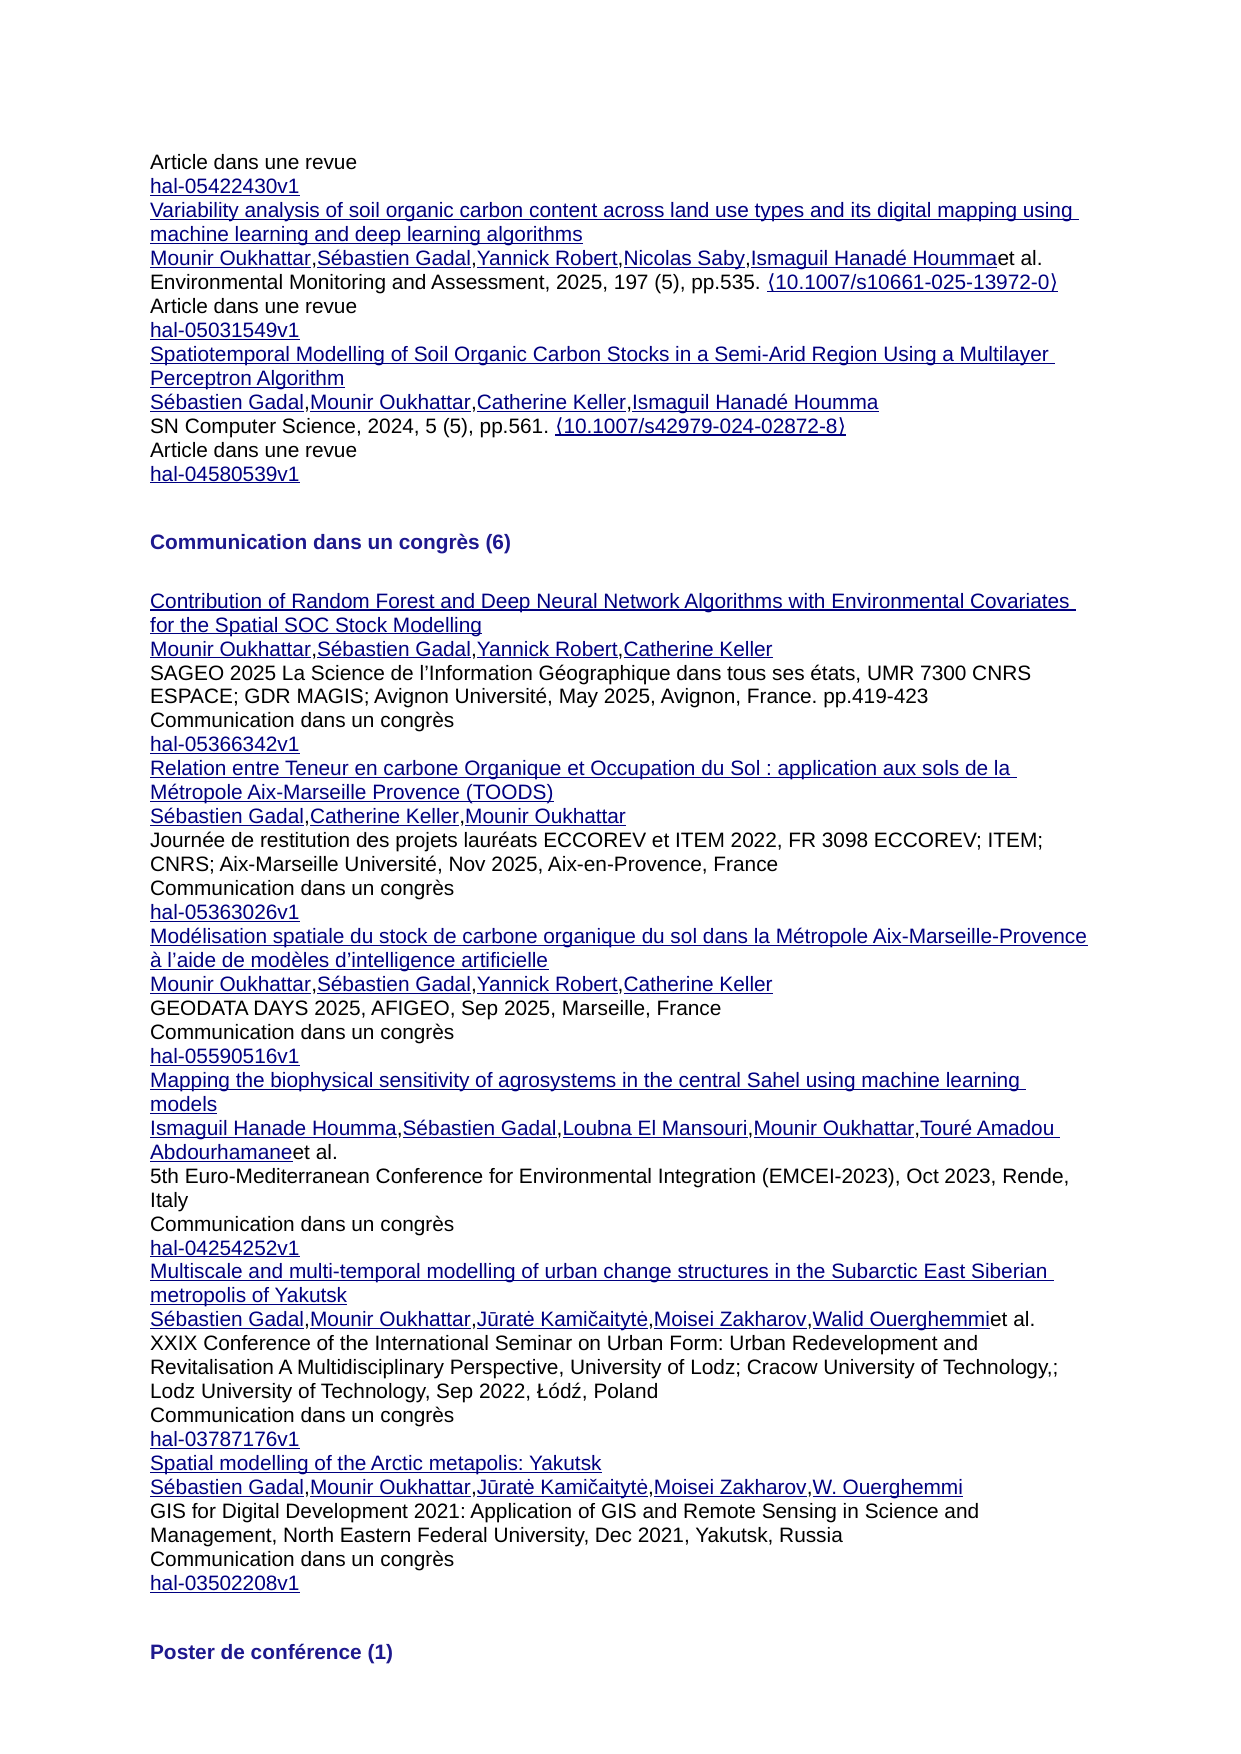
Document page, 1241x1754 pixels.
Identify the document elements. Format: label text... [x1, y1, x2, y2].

table_cell Spatial modelling of the Arctic metapolis: Yakutsk Sébastien Gadal,Mounir Oukhattar,Jūratė Kamičaitytė,Moisei Zakharov,W. Ouerghemmi GIS for Digital Development 2021: Application of GIS and Remote Sensing in Science and Management, North Eastern Federal University, Dec 2021, Yakutsk, Russia Communication dans un congrès hal-03502208v1 [150, 1451, 1090, 1595]
table_cell Variability analysis of soil organic carbon content across land use types and its digital mapping using machine learning and deep learning algorithms Mounir Oukhattar,Sébastien Gadal,Yannick Robert,Nicolas Saby,Ismaguil Hanadé Hoummaet al. Environmental Monitoring and Assessment, 2025, 197 (5), pp.535. ⟨10.1007/s10661-025-13972-0⟩ Article dans une revue hal-05031549v1 [150, 198, 1090, 342]
subtitle Poster de conférence (1) [150, 1639, 1090, 1663]
table_cell Mapping the biophysical sensitivity of agrosystems in the central Sahel using machine learning models Ismaguil Hanade Houmma,Sébastien Gadal,Loubna El Mansouri,Mounir Oukhattar,Touré Amadou Abdourhamaneet al. 5th Euro-Mediterranean Conference for Environmental Integration (EMCEI-2023), Oct 2023, Rende, Italy Communication dans un congrès hal-04254252v1 [150, 1068, 1090, 1259]
table_header Article dans une revue hal-05422430v1 [150, 150, 1090, 198]
table_header Contribution of Random Forest and Deep Neural Network Algorithms with Environmental Covariates for the Spatial SOC Stock Modelling Mounir Oukhattar,Sébastien Gadal,Yannick Robert,Catherine Keller SAGEO 2025 La Science de l’Information Géographique dans tous ses états, UMR 7300 CNRS ESPACE; GDR MAGIS; Avignon Université, May 2025, Avignon, France. pp.419-423 Communication dans un congrès hal-05366342v1 [150, 589, 1090, 756]
table_cell Relation entre Teneur en carbone Organique et Occupation du Sol : application aux sols de la Métropole Aix-Marseille Provence (TOODS) Sébastien Gadal,Catherine Keller,Mounir Oukhattar Journée de restitution des projets lauréats ECCOREV et ITEM 2022, FR 3098 ECCOREV; ITEM; CNRS; Aix-Marseille Université, Nov 2025, Aix-en-Provence, France Communication dans un congrès hal-05363026v1 [150, 756, 1090, 924]
table_cell Modélisation spatiale du stock de carbone organique du sol dans la Métropole Aix-Marseille-Provence à l’aide de modèles d’intelligence artificielle Mounir Oukhattar,Sébastien Gadal,Yannick Robert,Catherine Keller GEODATA DAYS 2025, AFIGEO, Sep 2025, Marseille, France Communication dans un congrès hal-05590516v1 [150, 924, 1090, 1068]
table_cell Spatiotemporal Modelling of Soil Organic Carbon Stocks in a Semi-Arid Region Using a Multilayer Perceptron Algorithm Sébastien Gadal,Mounir Oukhattar,Catherine Keller,Ismaguil Hanadé Houmma SN Computer Science, 2024, 5 (5), pp.561. ⟨10.1007/s42979-024-02872-8⟩ Article dans une revue hal-04580539v1 [150, 342, 1090, 485]
table_cell Multiscale and multi-temporal modelling of urban change structures in the Subarctic East Siberian metropolis of Yakutsk Sébastien Gadal,Mounir Oukhattar,Jūratė Kamičaitytė,Moisei Zakharov,Walid Ouerghemmiet al. XXIX Conference of the International Seminar on Urban Form: Urban Redevelopment and Revitalisation A Multidisciplinary Perspective, University of Lodz; Cracow University of Technology,; Lodz University of Technology, Sep 2022, Łódź, Poland Communication dans un congrès hal-03787176v1 [150, 1259, 1090, 1451]
subtitle Communication dans un congrès (6) [150, 530, 1090, 554]
